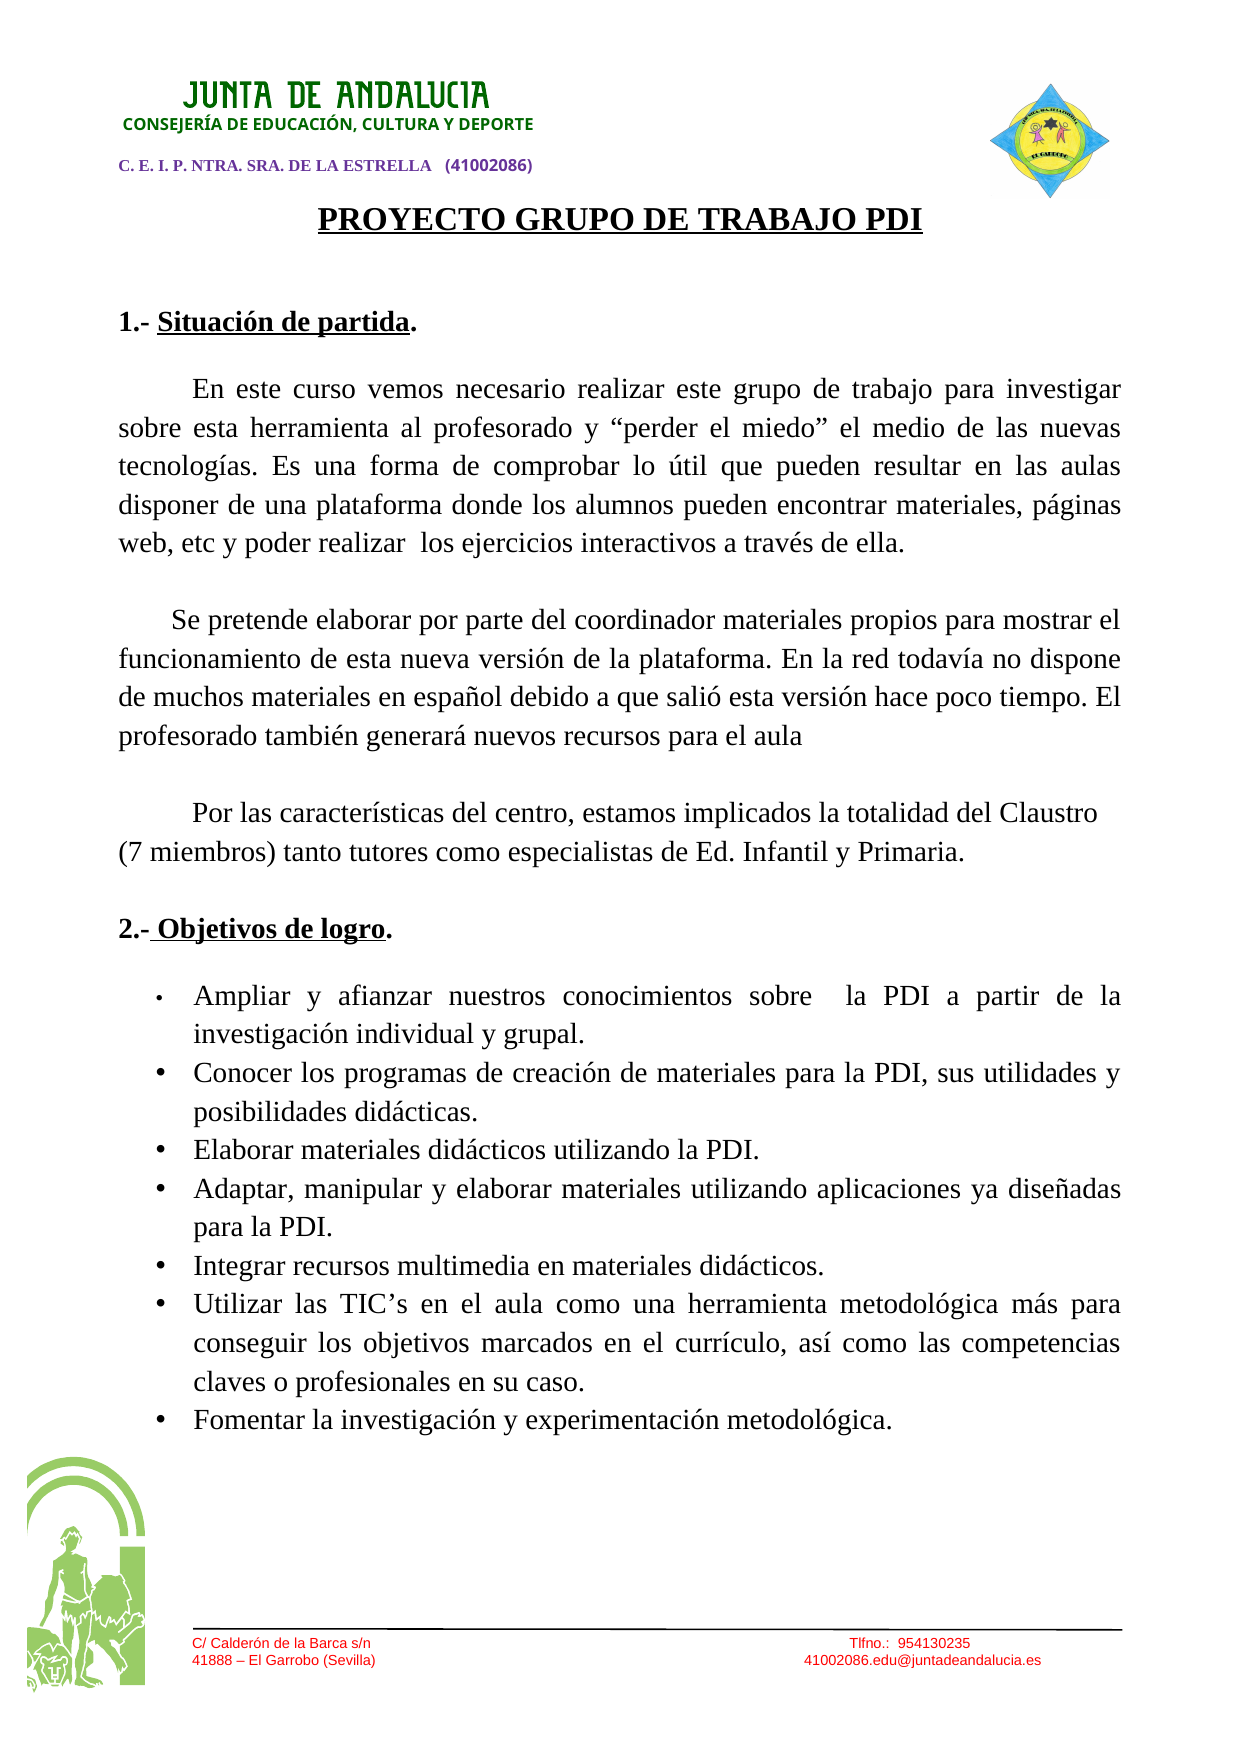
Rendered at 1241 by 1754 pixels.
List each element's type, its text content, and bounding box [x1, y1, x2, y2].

list Elaborar materiales didácticos utilizando la PDI. [156, 1132, 1122, 1166]
text En este curso vemos necesario realizar este grupo de trabajo para investigar sobre esta herramienta al profesorado y “perder el miedo” el medio de las nuevas tecnologías. Es una forma de comprobar lo útil que pueden resultar en las aulas disponer de una plataforma donde los alumnos pueden encontrar materiales, páginas web, etc y poder realizar los ejercicios interactivos a través de ella. [118, 371, 1122, 559]
text 1.- Situación de partida. [118, 304, 1122, 338]
text PROYECTO GRUPO DE TRABAJO PDI [118, 177, 1122, 237]
text 2.- Objetivos de logro. [118, 911, 1122, 944]
picture [989, 80, 1110, 199]
list Fomentar la investigación y experimentación metodológica. [156, 1402, 1122, 1436]
list Adaptar, manipular y elaborar materiales utilizando aplicaciones ya diseñadas para la PDI. [156, 1171, 1122, 1243]
text Por las características del centro, estamos implicados la totalidad del Claustro (7 miembros) tanto tutores como especialistas de Ed. Infantil y Primaria. [118, 795, 1122, 867]
list Ampliar y afianzar nuestros conocimientos sobre la PDI a partir de la investigación individual y grupal. [156, 978, 1122, 1050]
list Conocer los programas de creación de materiales para la PDI, sus utilidades y posibilidades didácticas. [156, 1055, 1122, 1127]
list Utilizar las TIC’s en el aula como una herramienta metodológica más para conseguir los objetivos marcados en el currículo, así como las competencias claves o profesionales en su caso. [156, 1287, 1122, 1397]
text Se pretende elaborar por parte del coordinador materiales propios para mostrar el funcionamiento de esta nueva versión de la plataforma. En la red todavía no dispone de muchos materiales en español debido a que salió esta versión hace poco tiempo. El profesorado también generará nuevos recursos para el aula [118, 602, 1122, 752]
list Integrar recursos multimedia en materiales didácticos. [156, 1248, 1122, 1282]
